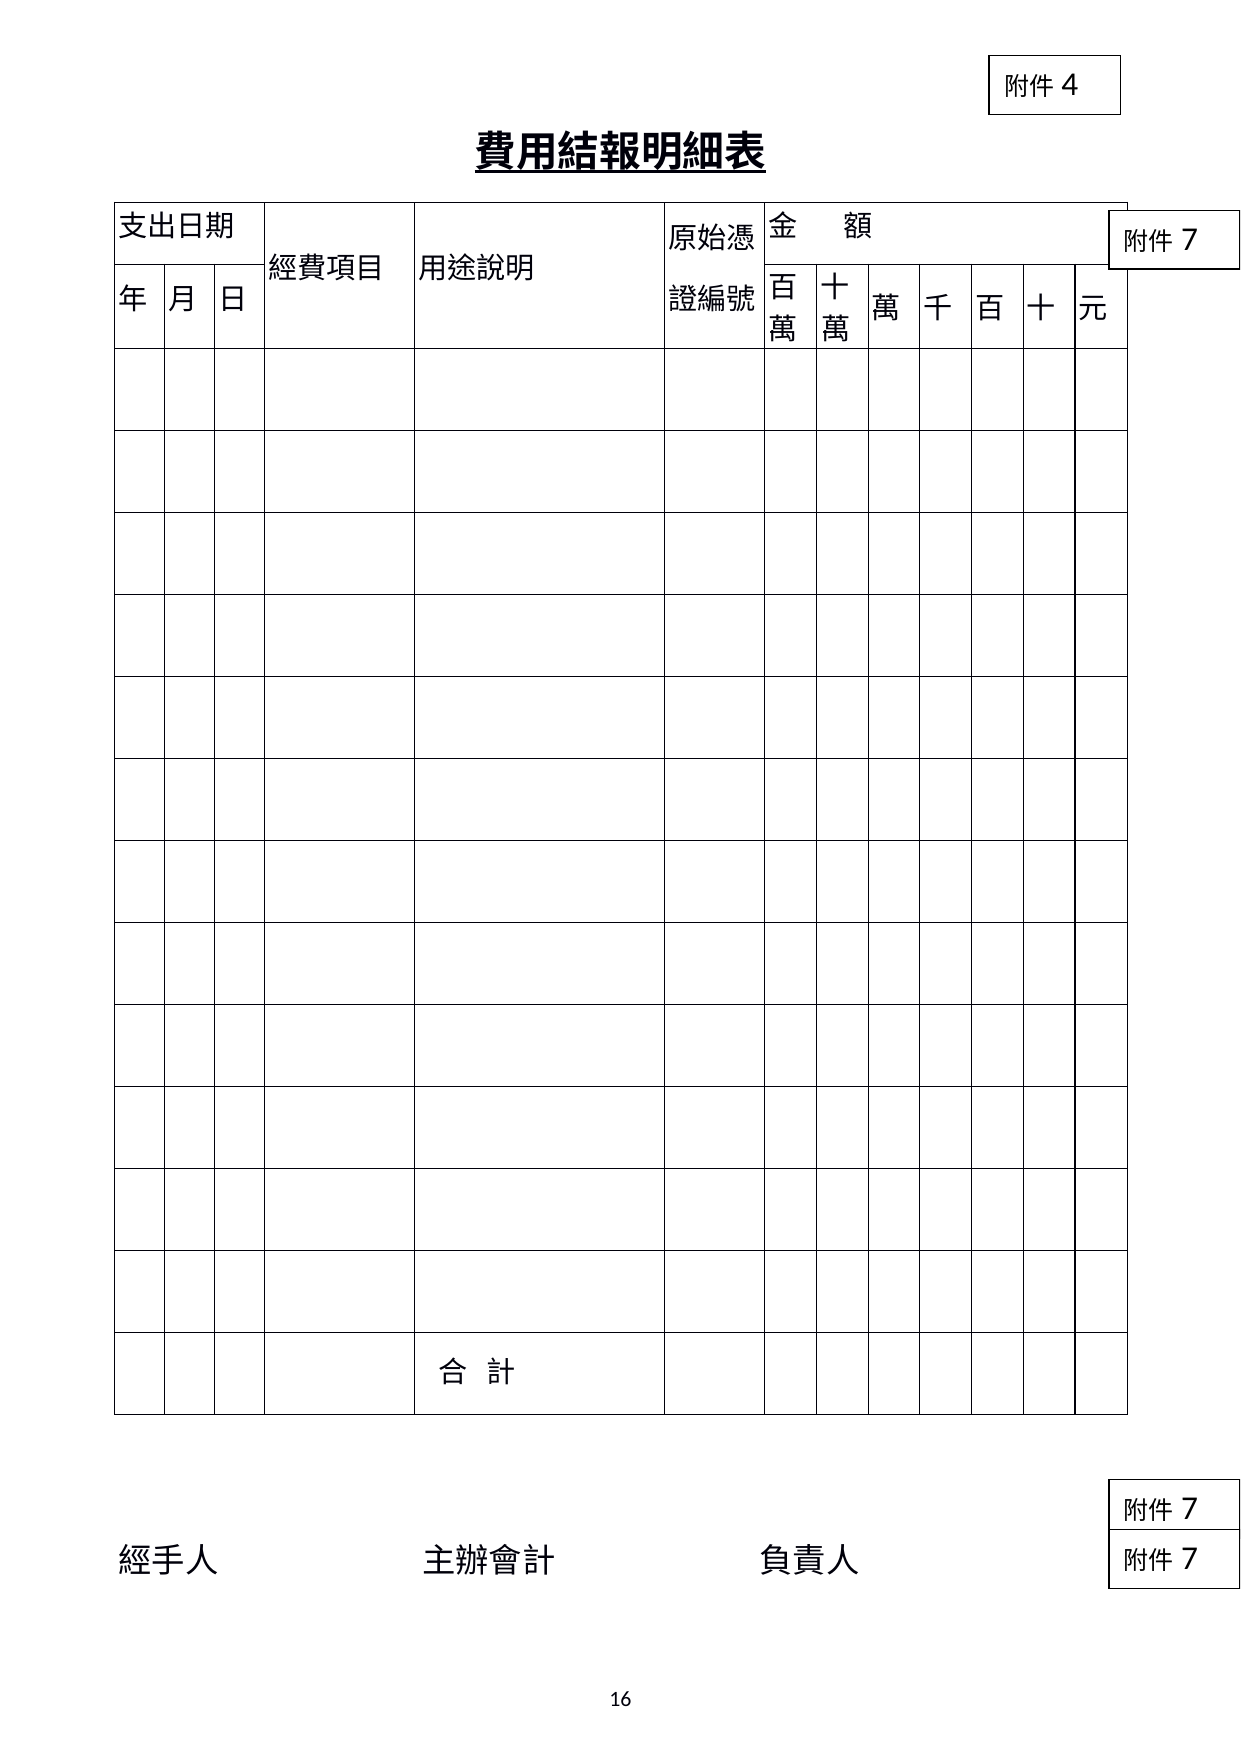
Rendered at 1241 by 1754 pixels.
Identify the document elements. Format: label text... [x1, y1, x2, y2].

table_cell [765, 1333, 816, 1413]
table_cell [215, 513, 264, 594]
table_cell [1024, 1169, 1074, 1249]
table_cell [972, 841, 1023, 922]
table_cell [265, 595, 414, 676]
table_cell [869, 1087, 919, 1168]
table_cell [415, 1005, 664, 1086]
table_cell [415, 349, 664, 430]
table_cell [165, 759, 214, 840]
table_cell [972, 1005, 1023, 1086]
table_cell [215, 1005, 264, 1086]
table_cell [165, 1087, 214, 1168]
table_cell [265, 1005, 414, 1086]
table_cell [920, 349, 971, 430]
table_cell [817, 841, 868, 922]
table_cell [765, 841, 816, 922]
table_cell [972, 923, 1023, 1004]
table_cell [972, 677, 1023, 758]
table_cell 百 [972, 265, 1023, 348]
table_cell [1076, 923, 1127, 1004]
table_cell [415, 841, 664, 922]
table_cell [1076, 1251, 1127, 1332]
table_header 金 額 [765, 203, 1127, 263]
table_cell [920, 513, 971, 594]
table_cell [265, 513, 414, 594]
table_cell [165, 513, 214, 594]
table_header 原始憑 證編號 [665, 203, 764, 348]
table_cell 千 [920, 265, 971, 348]
table_cell [817, 1169, 868, 1249]
table_cell [869, 923, 919, 1004]
table_cell [869, 759, 919, 840]
table_cell [765, 1251, 816, 1332]
table_cell [765, 431, 816, 512]
table_cell [817, 513, 868, 594]
table_cell [1024, 349, 1074, 430]
table_cell [869, 1005, 919, 1086]
table_cell [215, 595, 264, 676]
table_cell [1024, 1251, 1074, 1332]
table_cell [817, 1251, 868, 1332]
table_cell [765, 595, 816, 676]
table_cell 萬 [869, 265, 919, 348]
table_cell [665, 923, 764, 1004]
table_cell [265, 677, 414, 758]
table_cell [817, 677, 868, 758]
table_cell [215, 1087, 264, 1168]
table_cell [1024, 841, 1074, 922]
table_cell [265, 349, 414, 430]
table_cell [665, 841, 764, 922]
table_cell [665, 1005, 764, 1086]
table_cell [415, 1087, 664, 1168]
table_cell [817, 595, 868, 676]
table_cell [1076, 1169, 1127, 1249]
table_cell [972, 1087, 1023, 1168]
table_cell [115, 349, 164, 430]
table_cell [665, 513, 764, 594]
table_cell [1076, 677, 1127, 758]
table_cell [869, 841, 919, 922]
table_cell [115, 1251, 164, 1332]
table_cell [215, 1333, 264, 1413]
table_cell [665, 1087, 764, 1168]
table_cell [920, 1333, 971, 1413]
table_cell [1076, 1333, 1127, 1413]
table_cell [665, 1251, 764, 1332]
table_cell [765, 759, 816, 840]
table_cell [265, 1169, 414, 1249]
table_cell [1076, 349, 1127, 430]
table_cell [972, 349, 1023, 430]
table_cell [1024, 677, 1074, 758]
table_cell 月 [165, 265, 214, 348]
table_cell [920, 759, 971, 840]
table_cell [765, 923, 816, 1004]
table_cell [1024, 595, 1074, 676]
table_cell [115, 1087, 164, 1168]
table_cell [972, 513, 1023, 594]
table_cell [265, 431, 414, 512]
table_cell [1076, 759, 1127, 840]
table_cell 年 [115, 265, 164, 348]
table_cell [665, 1333, 764, 1413]
table_cell [415, 513, 664, 594]
table_cell [415, 677, 664, 758]
table_cell [165, 431, 214, 512]
table_cell [165, 1333, 214, 1413]
table_cell [920, 923, 971, 1004]
table_cell [972, 1333, 1023, 1413]
table_cell [265, 1087, 414, 1168]
table_cell [165, 595, 214, 676]
table_header 經費項目 [265, 203, 414, 348]
table_cell 日 [215, 265, 264, 348]
table_cell [869, 431, 919, 512]
table_cell [920, 595, 971, 676]
table_cell [415, 923, 664, 1004]
table_cell [1076, 1005, 1127, 1086]
table_cell [817, 1087, 868, 1168]
table_cell [665, 1169, 764, 1249]
table_cell [165, 1005, 214, 1086]
table_header 用途說明 [415, 203, 664, 348]
table_cell [265, 1333, 414, 1413]
table_cell [1076, 431, 1127, 512]
table_cell [115, 841, 164, 922]
table_cell [1024, 431, 1074, 512]
table_cell [1024, 923, 1074, 1004]
table_cell [115, 1169, 164, 1249]
table_cell [765, 513, 816, 594]
table_cell [765, 349, 816, 430]
table_cell [869, 1251, 919, 1332]
table_cell [215, 1169, 264, 1249]
table_cell [869, 1169, 919, 1249]
table_cell [215, 841, 264, 922]
table_cell [665, 677, 764, 758]
table_cell [765, 677, 816, 758]
table_cell [665, 759, 764, 840]
table_cell [1024, 759, 1074, 840]
table_cell [817, 923, 868, 1004]
table_cell [165, 923, 214, 1004]
table_cell [665, 431, 764, 512]
table_cell [817, 1333, 868, 1413]
table_cell [1024, 1005, 1074, 1086]
table_cell [1076, 841, 1127, 922]
table_cell [920, 841, 971, 922]
table_cell [115, 923, 164, 1004]
table_cell 合 計 [415, 1333, 664, 1413]
table_cell [215, 1251, 264, 1332]
text 經手人 主辦會計 負責人 [118, 1534, 1108, 1582]
table_cell [415, 595, 664, 676]
table_cell [869, 1333, 919, 1413]
table_cell [265, 1251, 414, 1332]
table_cell [165, 1251, 214, 1332]
table_cell [817, 759, 868, 840]
table_cell [1076, 513, 1127, 594]
table_cell [665, 595, 764, 676]
table_cell [765, 1169, 816, 1249]
table_cell [265, 759, 414, 840]
table_cell [115, 1005, 164, 1086]
table_cell [869, 349, 919, 430]
table_cell [165, 1169, 214, 1249]
table_cell [215, 923, 264, 1004]
table_cell [817, 431, 868, 512]
table_cell [165, 841, 214, 922]
table_cell [920, 1169, 971, 1249]
table_cell [115, 759, 164, 840]
table_cell [817, 349, 868, 430]
table_cell [1076, 1087, 1127, 1168]
table_cell [972, 431, 1023, 512]
table_cell [115, 431, 164, 512]
table_cell [215, 677, 264, 758]
table_cell [115, 513, 164, 594]
table_cell [415, 1251, 664, 1332]
table_cell [115, 1333, 164, 1413]
table_cell [265, 923, 414, 1004]
table_cell 元 [1076, 265, 1127, 348]
table_cell [920, 1087, 971, 1168]
table_cell [165, 677, 214, 758]
table_cell [765, 1005, 816, 1086]
table_cell [665, 349, 764, 430]
table_cell [920, 677, 971, 758]
table_cell [869, 513, 919, 594]
table_cell [869, 595, 919, 676]
table_cell [920, 431, 971, 512]
table_cell [415, 431, 664, 512]
table_cell [215, 349, 264, 430]
table_cell [1024, 1333, 1074, 1413]
table_cell [765, 1087, 816, 1168]
table_cell [972, 595, 1023, 676]
table_cell 十萬 [817, 265, 868, 348]
table_cell [869, 677, 919, 758]
table_header 支出日期 [115, 203, 264, 263]
table_cell [165, 349, 214, 430]
table_cell [920, 1251, 971, 1332]
table_cell [920, 1005, 971, 1086]
table_cell [972, 759, 1023, 840]
table_cell 百 萬 [765, 265, 816, 348]
table_cell [1024, 513, 1074, 594]
table_cell [1024, 1087, 1074, 1168]
table_cell [817, 1005, 868, 1086]
table_cell [972, 1251, 1023, 1332]
table_cell [115, 677, 164, 758]
table_cell 十 [1024, 265, 1074, 348]
table_cell [1076, 595, 1127, 676]
table_cell [265, 841, 414, 922]
table_cell [215, 431, 264, 512]
text 費用結報明細表 [118, 118, 1122, 178]
table_cell [115, 595, 164, 676]
table_cell [415, 1169, 664, 1249]
table_cell [215, 759, 264, 840]
table_cell [972, 1169, 1023, 1249]
table_cell [415, 759, 664, 840]
